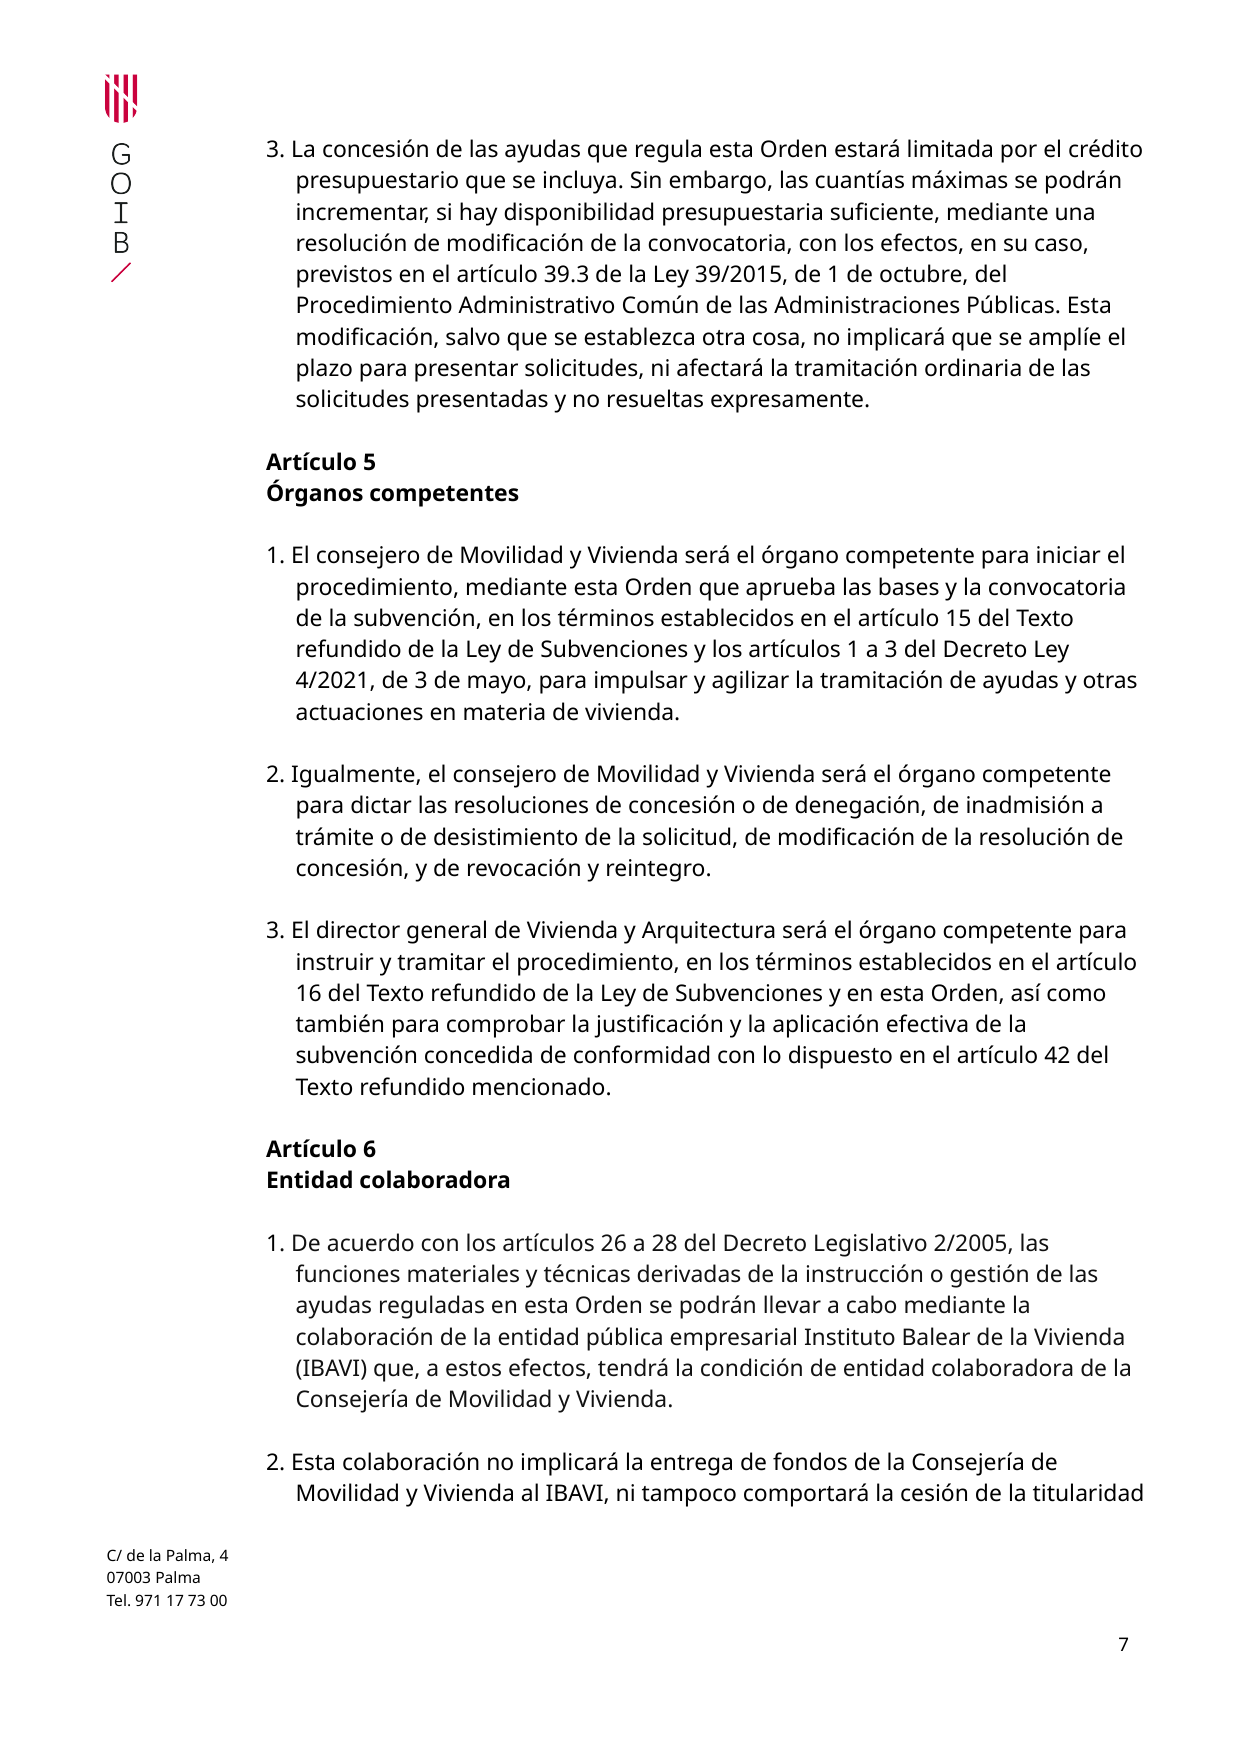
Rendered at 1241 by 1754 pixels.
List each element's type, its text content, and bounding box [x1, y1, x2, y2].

text 2. Igualmente, el consejero de Movilidad y Vivienda será el órgano competente para dictar las resoluciones de concesión o de denegación, de inadmisión a trámite o de desistimiento de la solicitud, de modificación de la resolución de concesión, y de revocación y reintegro. [266, 758, 1152, 883]
picture [76, 51, 166, 313]
text 3. El director general de Vivienda y Arquitectura será el órgano competente para instruir y tramitar el procedimiento, en los términos establecidos en el artículo 16 del Texto refundido de la Ley de Subvenciones y en esta Orden, así como también para comprobar la justificación y la aplicación efectiva de la subvención concedida de conformidad con lo dispuesto en el artículo 42 del Texto refundido mencionado. [266, 914, 1152, 1102]
text Artículo 5 [266, 445, 1152, 477]
text Órganos competentes [266, 477, 1152, 508]
text Artículo 6 [266, 1133, 1152, 1164]
text 1. De acuerdo con los artículos 26 a 28 del Decreto Legislativo 2/2005, las funciones materiales y técnicas derivadas de la instrucción o gestión de las ayudas reguladas en esta Orden se podrán llevar a cabo mediante la colaboración de la entidad pública empresarial Instituto Balear de la Vivienda (IBAVI) que, a estos efectos, tendrá la condición de entidad colaboradora de la Consejería de Movilidad y Vivienda. [266, 1227, 1152, 1414]
text 2. Esta colaboración no implicará la entrega de fondos de la Consejería de Movilidad y Vivienda al IBAVI, ni tampoco comportará la cesión de la titularidad [266, 1445, 1152, 1508]
text Entidad colaboradora [266, 1164, 1152, 1195]
text 1. El consejero de Movilidad y Vivienda será el órgano competente para iniciar el procedimiento, mediante esta Orden que aprueba las bases y la convocatoria de la subvención, en los términos establecidos en el artículo 15 del Texto refundido de la Ley de Subvenciones y los artículos 1 a 3 del Decreto Ley 4/2021, de 3 de mayo, para impulsar y agilizar la tramitación de ayudas y otras actuaciones en materia de vivienda. [266, 539, 1152, 727]
text 3. La concesión de las ayudas que regula esta Orden estará limitada por el crédito presupuestario que se incluya. Sin embargo, las cuantías máximas se podrán incrementar, si hay disponibilidad presupuestaria suficiente, mediante una resolución de modificación de la convocatoria, con los efectos, en su caso, previstos en el artículo 39.3 de la Ley 39/2015, de 1 de octubre, del Procedimiento Administrativo Común de las Administraciones Públicas. Esta modificación, salvo que se establezca otra cosa, no implicará que se amplíe el plazo para presentar solicitudes, ni afectará la tramitación ordinaria de las solicitudes presentadas y no resueltas expresamente. [266, 133, 1152, 414]
